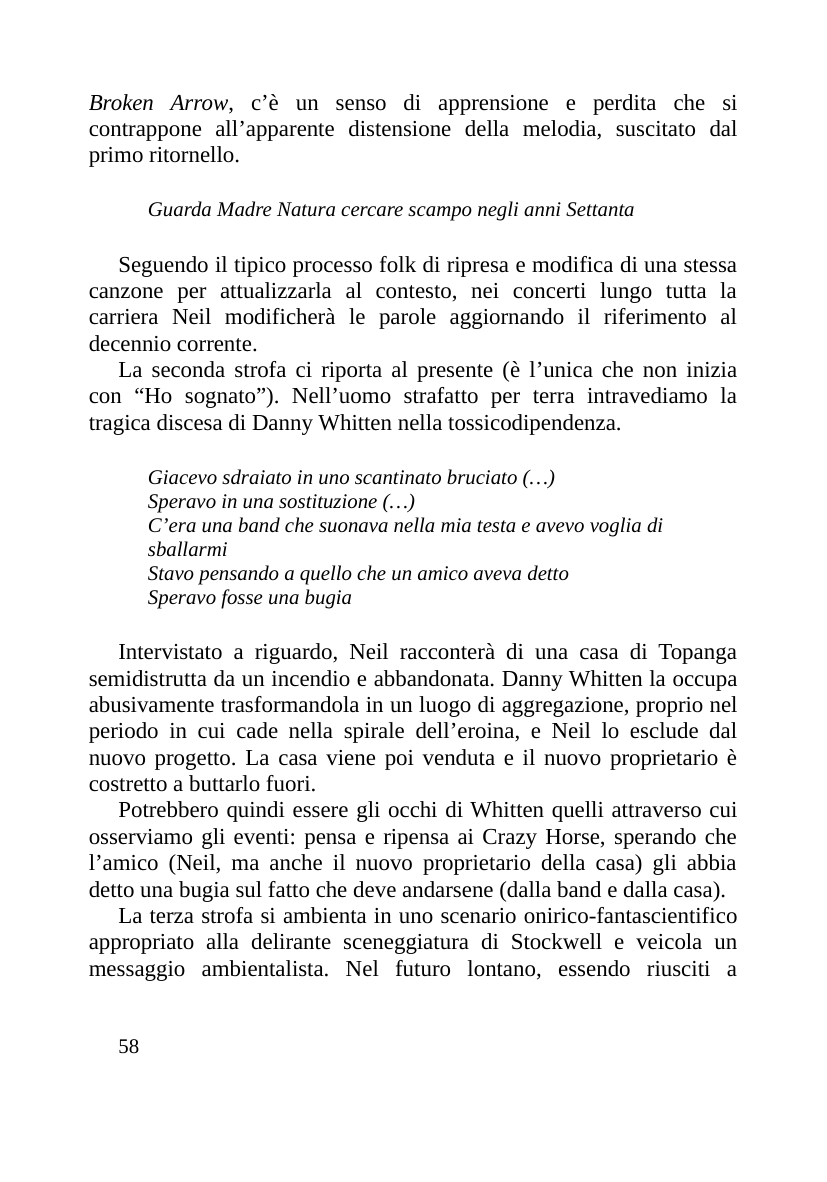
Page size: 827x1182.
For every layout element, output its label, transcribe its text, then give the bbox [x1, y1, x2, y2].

text C’era una band che suonava nella mia testa e avevo voglia di [88, 513, 738, 537]
text Intervistato a riguardo, Neil racconterà di una casa di Topanga semidistrutta da un incendio e abbandonata. Danny Whitten la occupa abusivamente trasformandola in un luogo di aggregazione, proprio nel periodo in cui cade nella spirale dell’eroina, e Neil lo esclude dal nuovo progetto. La casa viene poi venduta e il nuovo proprietario è costretto a buttarlo fuori. [88, 638, 738, 797]
text Stavo pensando a quello che un amico aveva detto [88, 561, 738, 585]
text La seconda strofa ci riporta al presente (è l’unica che non inizia con “Ho sognato”). Nell’uomo strafatto per terra intravediamo la tragica discesa di Danny Whitten nella tossicodipendenza. [88, 356, 738, 435]
text Speravo fosse una bugia [88, 585, 738, 609]
text Seguendo il tipico processo folk di ripresa e modifica di una stessa canzone per attualizzarla al contesto, nei concerti lungo tutta la carriera Neil modificherà le parole aggiornando il riferimento al decennio corrente. [88, 251, 738, 356]
text Guarda Madre Natura cercare scampo negli anni Settanta [88, 197, 738, 221]
text Giacevo sdraiato in uno scantinato bruciato (…) [88, 464, 738, 489]
text La terza strofa si ambienta in uno scenario onirico-fantascientifico appropriato alla delirante sceneggiatura di Stockwell e veicola un messaggio ambientalista. Nel futuro lontano, essendo riusciti a [88, 902, 738, 981]
text Broken Arrow, c’è un senso di apprensione e perdita che si contrappone all’apparente distensione della melodia, suscitato dal primo ritornello. [88, 88, 738, 168]
text sballarmi [88, 537, 738, 561]
text Speravo in una sostituzione (…) [88, 489, 738, 513]
text Potrebbero quindi essere gli occhi di Whitten quelli attraverso cui osserviamo gli eventi: pensa e ripensa ai Crazy Horse, sperando che l’amico (Neil, ma anche il nuovo proprietario della casa) gli abbia detto una bugia sul fatto che deve andarsene (dalla band e dalla casa). [88, 797, 738, 902]
